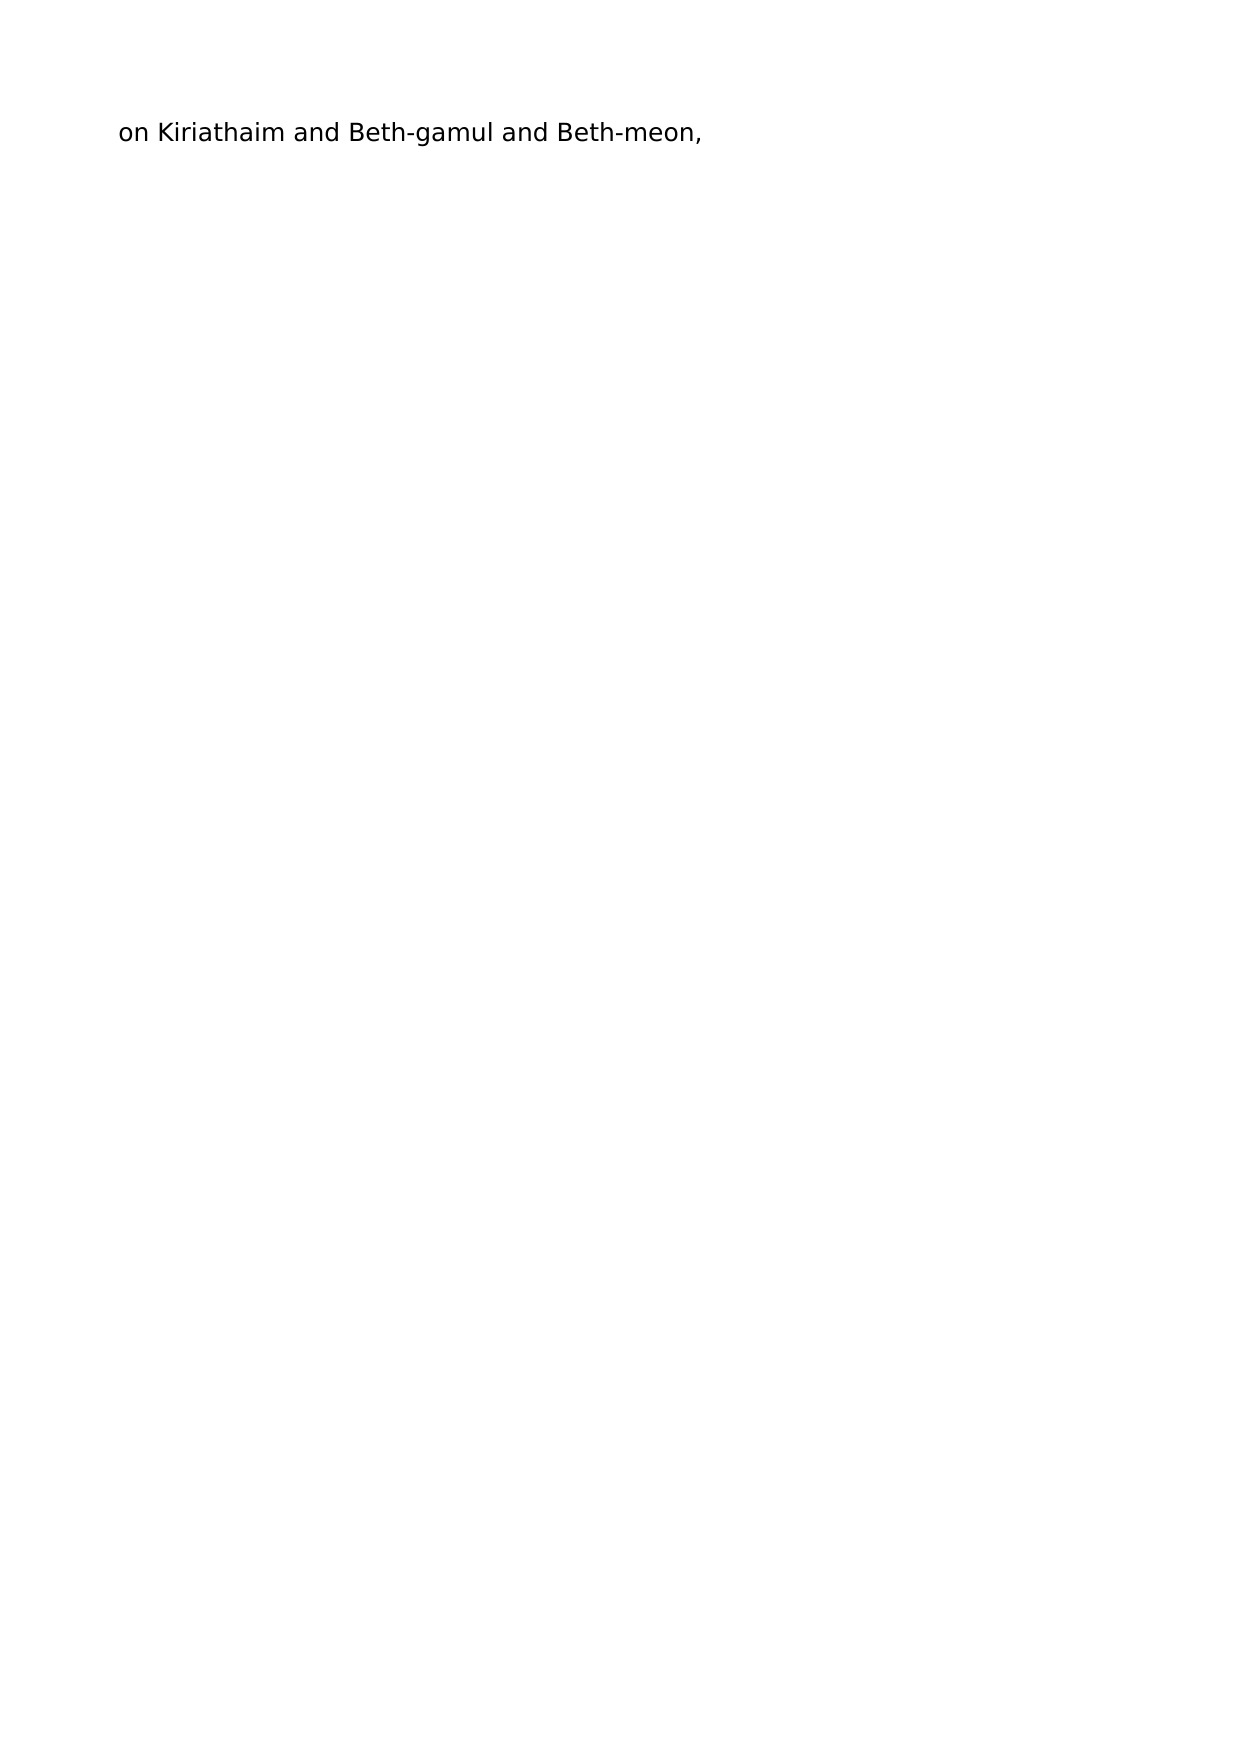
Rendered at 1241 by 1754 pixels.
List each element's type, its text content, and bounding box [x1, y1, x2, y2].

text on Kiriathaim and Beth-gamul and Beth-meon, [118, 118, 1122, 147]
